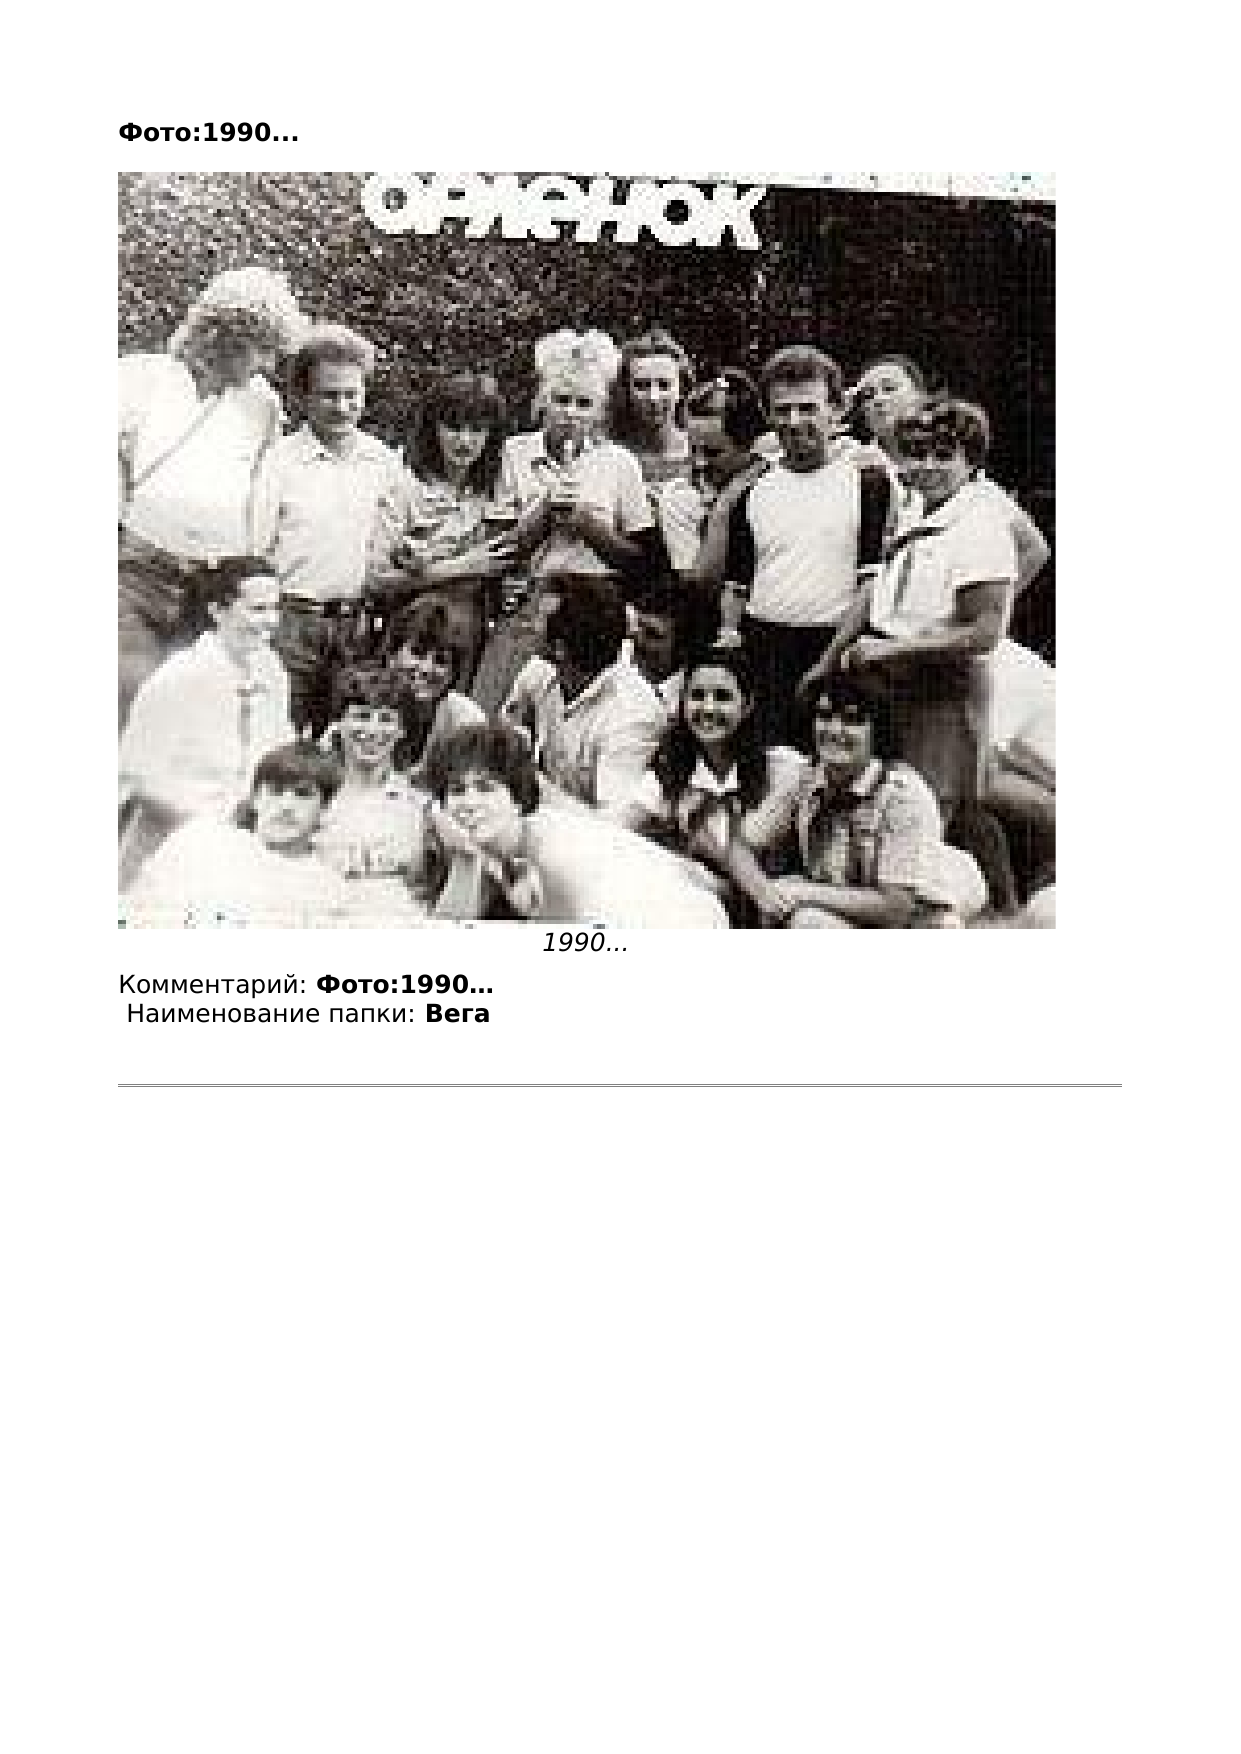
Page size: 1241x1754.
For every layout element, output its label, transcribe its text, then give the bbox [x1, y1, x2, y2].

picture [118, 172, 1056, 929]
text Комментарий: Фото:1990… Наименование папки: Вега [118, 970, 1122, 1057]
subtitle Фото:1990... [118, 118, 1122, 147]
text 1990... [118, 929, 1056, 957]
